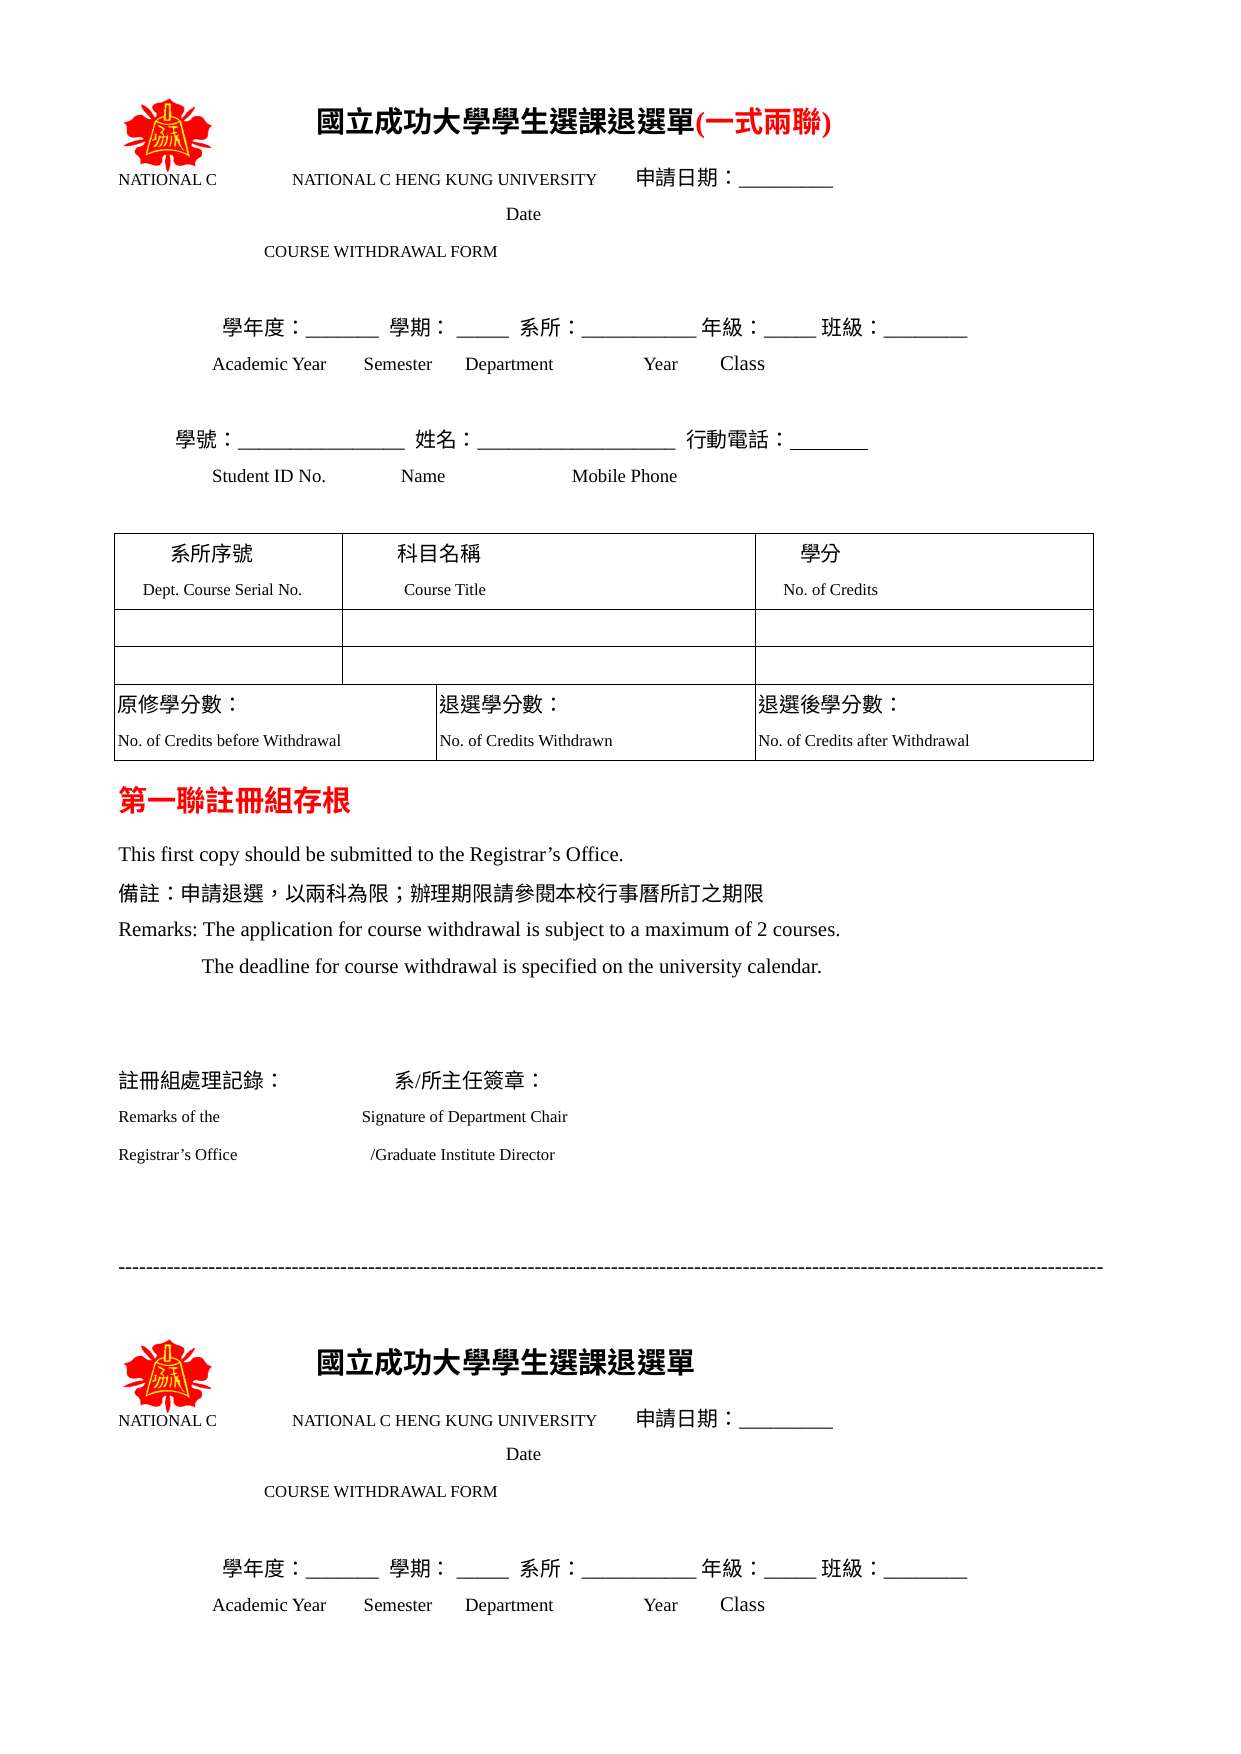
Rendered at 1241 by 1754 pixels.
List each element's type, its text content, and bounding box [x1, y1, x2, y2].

table_cell [115, 647, 342, 684]
text Remarks of the Signature of Department Chair [118, 1098, 1122, 1136]
text 備註：申請退選，以兩科為限；辦理期限請參閱本校行事曆所訂之期限 [118, 873, 1122, 911]
text NATIONAL C NATIONAL C HENG KUNG UNIVERSITY 申請日期：_________ [118, 1398, 1122, 1436]
table_cell 退選後學分數： No. of Credits after Withdrawal [756, 685, 1093, 760]
text COURSE WITHDRAWAL FORM [118, 1473, 1122, 1511]
text Date [118, 195, 1122, 233]
text Registrar’s Office /Graduate Institute Director [118, 1136, 1122, 1173]
text 學年度：_______ 學期： _____ 系所：___________ 年級：_____ 班級：________ [118, 308, 1122, 345]
picture [122, 1338, 214, 1414]
table_header 系所序號 Dept. Course Serial No. [115, 534, 342, 609]
text 學號：________________ 姓名：___________________ 行動電話： [118, 420, 1122, 458]
text Date [118, 1436, 1122, 1473]
text The deadline for course withdrawal is specified on the university calendar. [118, 948, 1122, 986]
text Remarks: The application for course withdrawal is subject to a maximum of 2 courses. [118, 911, 1122, 948]
text Student ID No. Name Mobile Phone [118, 458, 1122, 495]
table_cell [756, 610, 1093, 646]
table_header 科目名稱 Course Title [343, 534, 755, 609]
text 註冊組處理記錄： 系/所主任簽章： [118, 1061, 1122, 1098]
picture [122, 97, 214, 173]
text This first copy should be submitted to the Registrar’s Office. [118, 836, 1122, 873]
text Academic Year Semester Department Year Class [118, 1586, 1122, 1623]
table_cell [343, 647, 755, 684]
table_cell [343, 610, 755, 646]
table_cell [756, 647, 1093, 684]
table_cell 原修學分數： No. of Credits before Withdrawal [115, 685, 436, 760]
table_header 學分 No. of Credits [756, 534, 1093, 609]
text 第一聯註冊組存根 [118, 761, 1122, 836]
text 國立成功大學學生選課退選單(一式兩聯) [99, 83, 1122, 173]
text 國立成功大學學生選課退選單 [99, 1323, 1122, 1413]
table_cell [115, 610, 342, 646]
text COURSE WITHDRAWAL FORM [118, 233, 1122, 270]
text Academic Year Semester Department Year Class [118, 345, 1122, 383]
text 學年度：_______ 學期： _____ 系所：___________ 年級：_____ 班級：________ [118, 1548, 1122, 1586]
text ---------------------------------------------------------------------------------------------------------------------------------------------- [118, 1248, 1122, 1286]
table_cell 退選學分數： No. of Credits Withdrawn [437, 685, 755, 760]
text NATIONAL C NATIONAL C HENG KUNG UNIVERSITY 申請日期：_________ [118, 158, 1122, 195]
